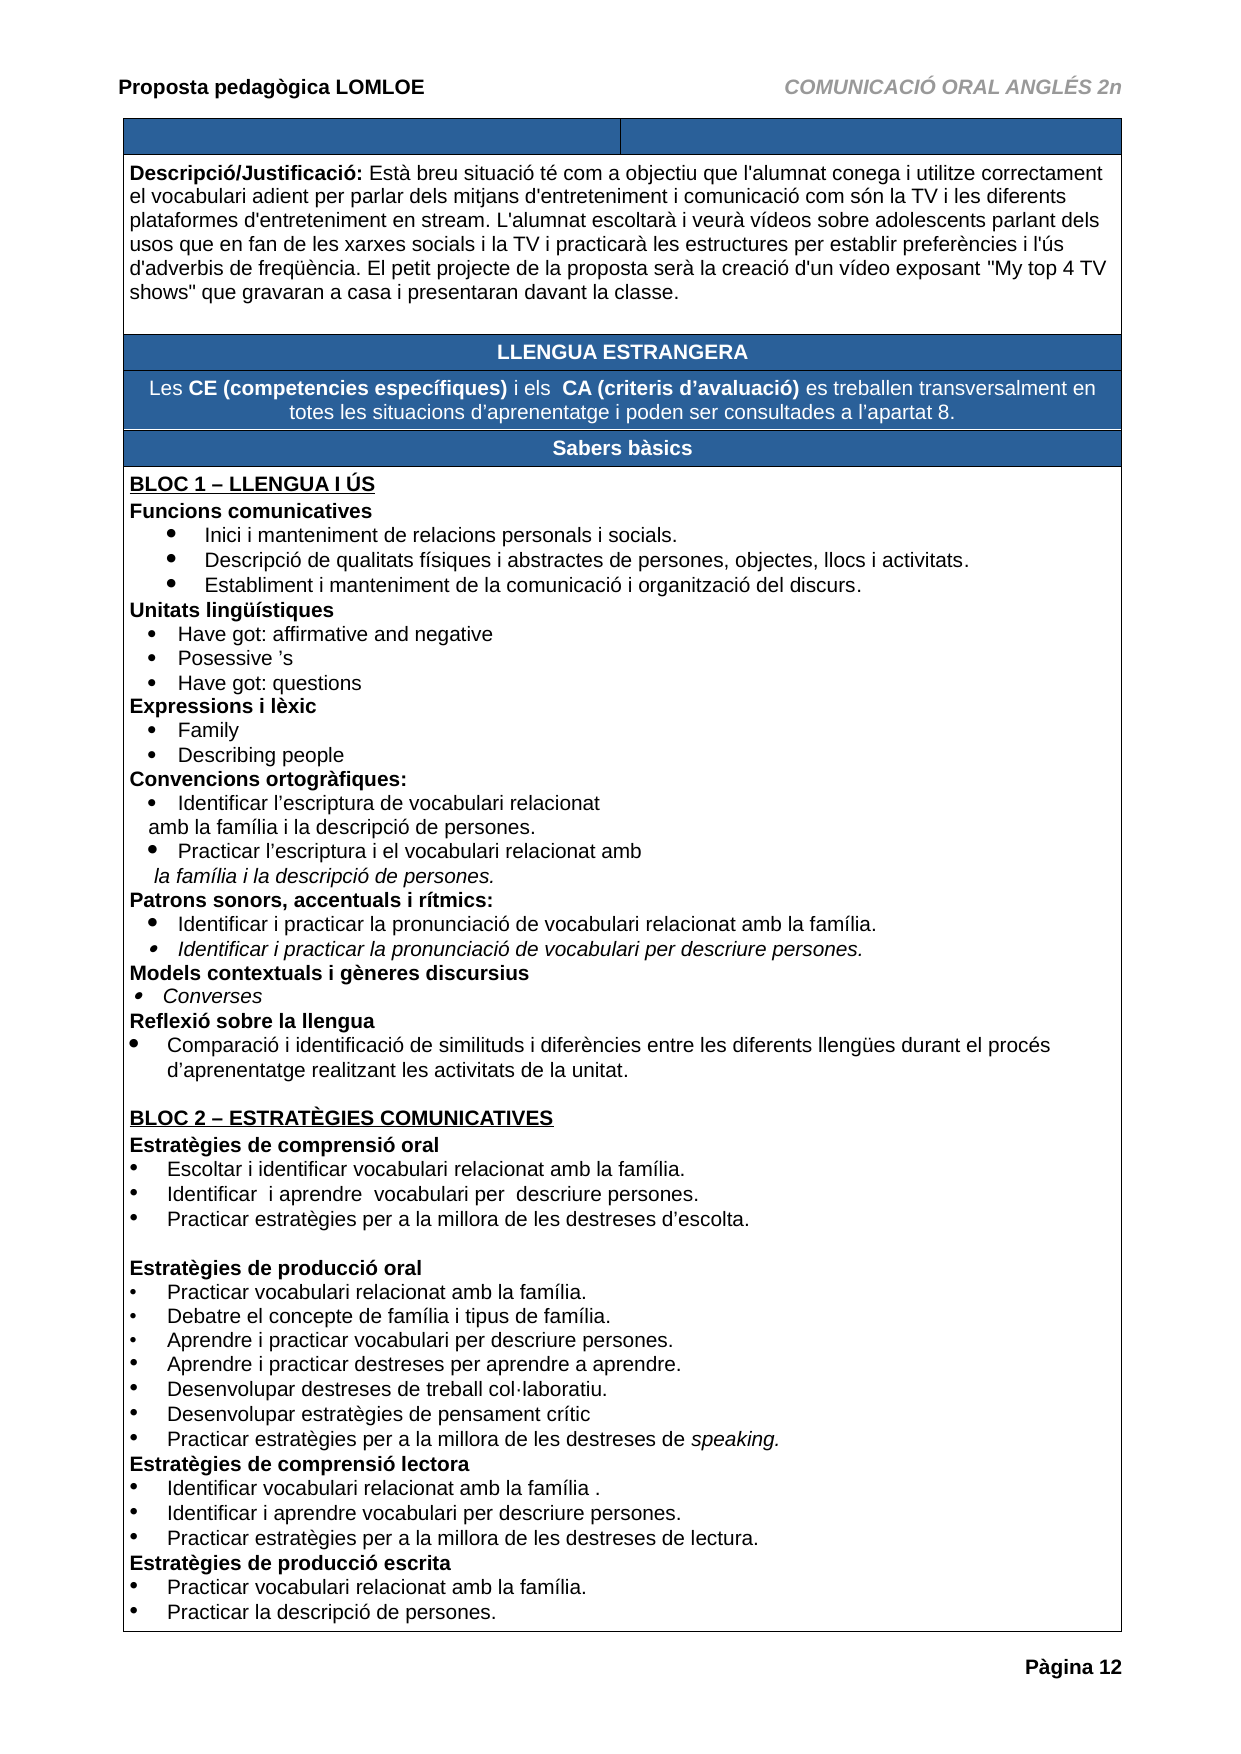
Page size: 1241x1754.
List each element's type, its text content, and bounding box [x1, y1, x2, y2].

table_header [124, 119, 620, 154]
table_cell BLOC 1 – LLENGUA I ÚS Funcions comunicatives Inici i manteniment de relacions personals i socials. Descripció de qualitats físiques i abstractes de persones, objectes, llocs i activitats. Establiment i manteniment de la comunicació i organització del discurs. Unitats lingüístiques Have got: affirmative and negative Posessive ’s Have got: questions Expressions i lèxic Family Describing people Convencions ortogràfiques: Identificar l’escriptura de vocabulari relacionat amb la família i la descripció de persones. Practicar l’escriptura i el vocabulari relacionat amb la família i la descripció de persones. Patrons sonors, accentuals i rítmics: Identificar i practicar la pronunciació de vocabulari relacionat amb la família. Identificar i practicar la pronunciació de vocabulari per descriure persones. Models contextuals i gèneres discursius Converses Reflexió sobre la llengua Comparació i identificació de similituds i diferències entre les diferents llengües durant el procés d’aprenentatge realitzant les activitats de la unitat. BLOC 2 – ESTRATÈGIES COMUNICATIVES Estratègies de comprensió oral Escoltar i identificar vocabulari relacionat amb la família. Identificar i aprendre vocabulari per descriure persones. Practicar estratègies per a la millora de les destreses d’escolta. Estratègies de producció oral Practicar vocabulari relacionat amb la família. Debatre el concepte de família i tipus de família. Aprendre i practicar vocabulari per descriure persones. Aprendre i practicar destreses per aprendre a aprendre. Desenvolupar destreses de treball col·laboratiu. Desenvolupar estratègies de pensament crític Practicar estratègies per a la millora de les destreses de speaking. Estratègies de comprensió lectora Identificar vocabulari relacionat amb la família . Identificar i aprendre vocabulari per descriure persones. Practicar estratègies per a la millora de les destreses de lectura. Estratègies de producció escrita Practicar vocabulari relacionat amb la família. Practicar la descripció de persones. Practicar l’ús de la forma interrogativa de have got. Realitzar un projecte: crear un pòster. Aprendre i practicar destreses per aprendre a aprendre. Desenvolupar destreses de treball col·laboratiu. Desenvolupar estratègies de pensament crític. Estratègies conversacionals Identificació i ús de patrons discursius bàsics: salutacions, comiats, agraïments, descripció de llocs, plans, opinions. Descripció de persones. Intercanvis interculturals i mediació Debat sobre el concepte de família i tipus de família. Aprenentatge i pràctica d’estratègies de mediació mitjançant les propostes de les seccions Mediation. Estratègies d’avaluació i coavaluació Reflexió sobre l’aprenentatge a través dels objectius de la unitat. Ús dels materials impresos i digitals addicionals del curs per repassar i reforçar els continguts apresos. Pràctica d’estratègies d’aprenentatge útils per a diverses situacions d’examen. Correcció d’errors Ús dels materials impresos i digitals addicionals del curs per a repassar i reforçar allò aprés. Realització de coavaluació amb altres estudiants i assimilació d’aquesta activitat com a eina d’aprenentatge entre iguals. Cerca i selecció d’informació Recerca d’informació per a completar les activitats amb diccionaris, materials de consulta, internet. Recerques a internet, ús de material digital de consulta, navegació segura, contrast i valoració de la informació trobada, creació de presentacions i altres elements digitals. Estratègies de cerca, ús de cercadors i tractament de la informació per a la construcció del coneixement. Identificació de l’autoria de les fonts consultades i els continguts utilitzats. Registre d’allò après, reforç i ampliació a través del Ús dels materials impresos i digitals addicionals del curs per a repassar i reforçar allò après. BLOC 3 – CULTURA I SOCIETAT Aspectes socioculturals i sociolingüístics Respectar els modes de vida dels altres. Respectar les diferents tradicions de distints indrets. Aprendre sobre distints tipus de família al món. Diversitat lingüística i intercultural Comprensió de la importància de formular invitacions, compartir. Identificació i ús d’expressions habituals de l’anglès. Curiositat i respecte per les diferències culturals i lingüístiques. Llengua estrangera com a mitjà de comunicació Identificació de patrons culturals d’ús comú propis de la llengua estrangera. Valoració de la llengua estrangera com a mitjà de comunicació interpersonal i internacional, com a font d’informació i com a eina de participació social i d’enriquiment personal. [124, 467, 1121, 1631]
table_cell Descripció/Justificació: Està breu situació té com a objectiu que l'alumnat conega i utilitze correctament el vocabulari adient per parlar dels mitjans d'entreteniment i comunicació com són la TV i les diferents plataformes d'entreteniment en stream. L'alumnat escoltarà i veurà vídeos sobre adolescents parlant dels usos que en fan de les xarxes socials i la TV i practicarà les estructures per establir preferències i l'ús d'adverbis de freqüència. El petit projecte de la proposta serà la creació d'un vídeo exposant "My top 4 TV shows" que gravaran a casa i presentaran davant la classe. [124, 155, 1121, 334]
table_cell Sabers bàsics [124, 431, 1121, 466]
table_header [621, 119, 1121, 154]
table_cell Les CE (competencies específiques) i els CA (criteris d’avaluació) es treballen transversalment en totes les situacions d’aprenentatge i poden ser consultades a l’apartat 8. [124, 371, 1121, 429]
table_cell LLENGUA ESTRANGERA [124, 335, 1121, 370]
